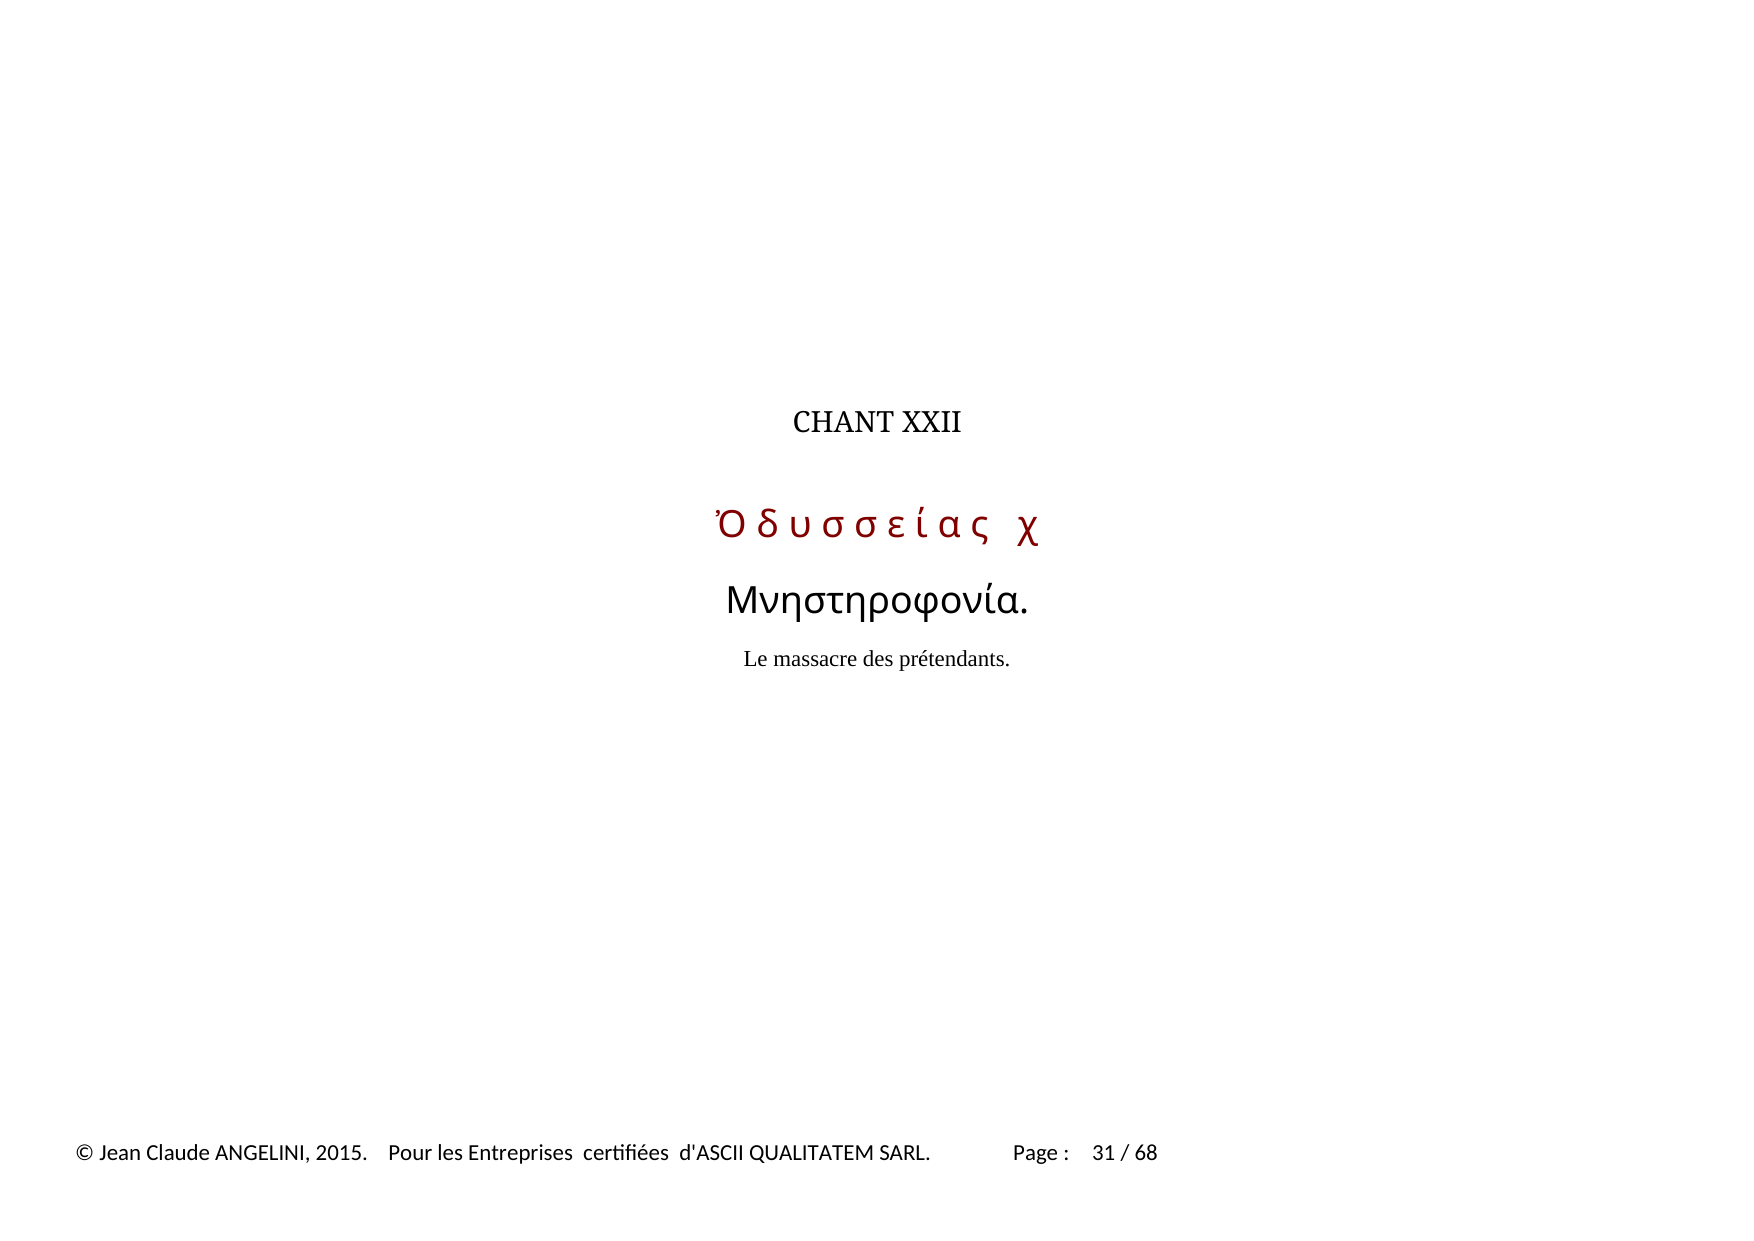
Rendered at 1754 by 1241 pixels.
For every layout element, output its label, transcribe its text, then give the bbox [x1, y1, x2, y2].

text Le massacre des prétendants. [75, 645, 1679, 671]
text Ὀ δ υ σ σ ε ί α ς χ [75, 498, 1679, 549]
text CHANT XXII [75, 401, 1679, 441]
subtitle Μνηστηροφονία. [75, 574, 1679, 625]
